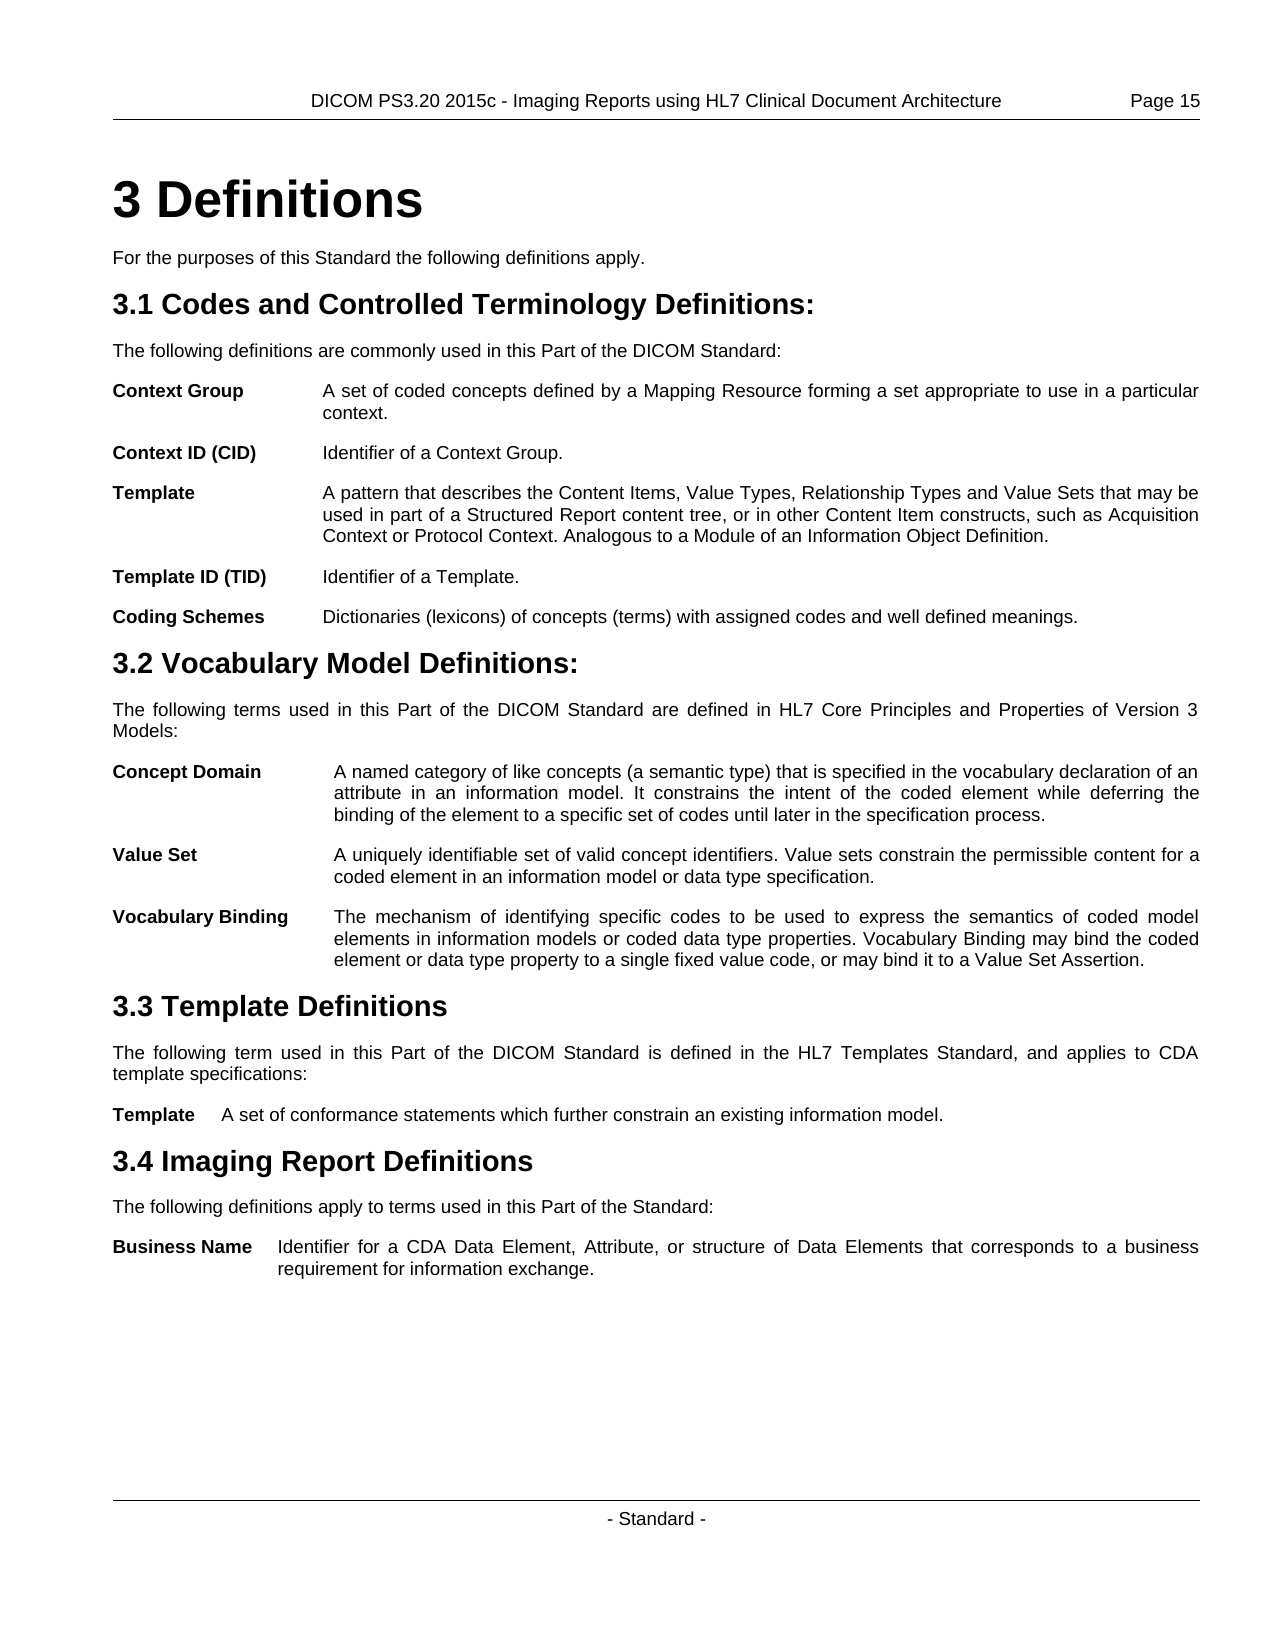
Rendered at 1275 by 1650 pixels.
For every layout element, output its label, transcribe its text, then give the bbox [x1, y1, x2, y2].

text The following term used in this Part of the DICOM Standard is defined in the HL7 Templates Standard, and applies to CDA template specifications: [112, 1041, 1200, 1084]
text Coding Schemes Dictionaries (lexicons) of concepts (terms) with assigned codes and well defined meanings. [112, 606, 1200, 627]
text The following definitions are commonly used in this Part of the DICOM Standard: [112, 340, 1200, 361]
text 3.4 Imaging Report Definitions [112, 1144, 1200, 1177]
text Vocabulary Binding The mechanism of identifying specific codes to be used to express the semantics of coded model elements in information models or coded data type properties. Vocabulary Binding may bind the coded element or data type property to a single fixed value code, or may bind it to a Value Set Assertion. [112, 906, 1200, 970]
text Concept Domain A named category of like concepts (a semantic type) that is specified in the vocabulary declaration of an attribute in an information model. It constrains the intent of the coded element while deferring the binding of the element to a specific set of codes until later in the specification process. [112, 760, 1200, 825]
text 3.2 Vocabulary Model Definitions: [112, 646, 1200, 680]
text Template ID (TID) Identifier of a Template. [112, 566, 1200, 587]
text Template A set of conformance statements which further constrain an existing information model. [112, 1103, 1200, 1125]
text The following definitions apply to terms used in this Part of the Standard: [112, 1196, 1200, 1217]
text 3.3 Template Definitions [112, 989, 1200, 1023]
text 3 Definitions [112, 169, 1200, 228]
text Value Set A uniquely identifiable set of valid concept identifiers. Value sets constrain the permissible content for a coded element in an information model or data type specification. [112, 844, 1200, 887]
text Context ID (CID) Identifier of a Context Group. [112, 442, 1200, 463]
text The following terms used in this Part of the DICOM Standard are defined in HL7 Core Principles and Properties of Version 3 Models: [112, 698, 1200, 742]
text For the purposes of this Standard the following definitions apply. [112, 247, 1200, 269]
text Context Group A set of coded concepts defined by a Mapping Resource forming a set appropriate to use in a particular context. [112, 380, 1200, 423]
text 3.1 Codes and Controlled Terminology Definitions: [112, 287, 1200, 321]
text Template A pattern that describes the Content Items, Value Types, Relationship Types and Value Sets that may be used in part of a Structured Report content tree, or in other Content Item constructs, such as Acquisition Context or Protocol Context. Analogous to a Module of an Information Object Definition. [112, 482, 1200, 547]
text Business Name Identifier for a CDA Data Element, Attribute, or structure of Data Elements that corresponds to a business requirement for information exchange. [112, 1236, 1200, 1279]
